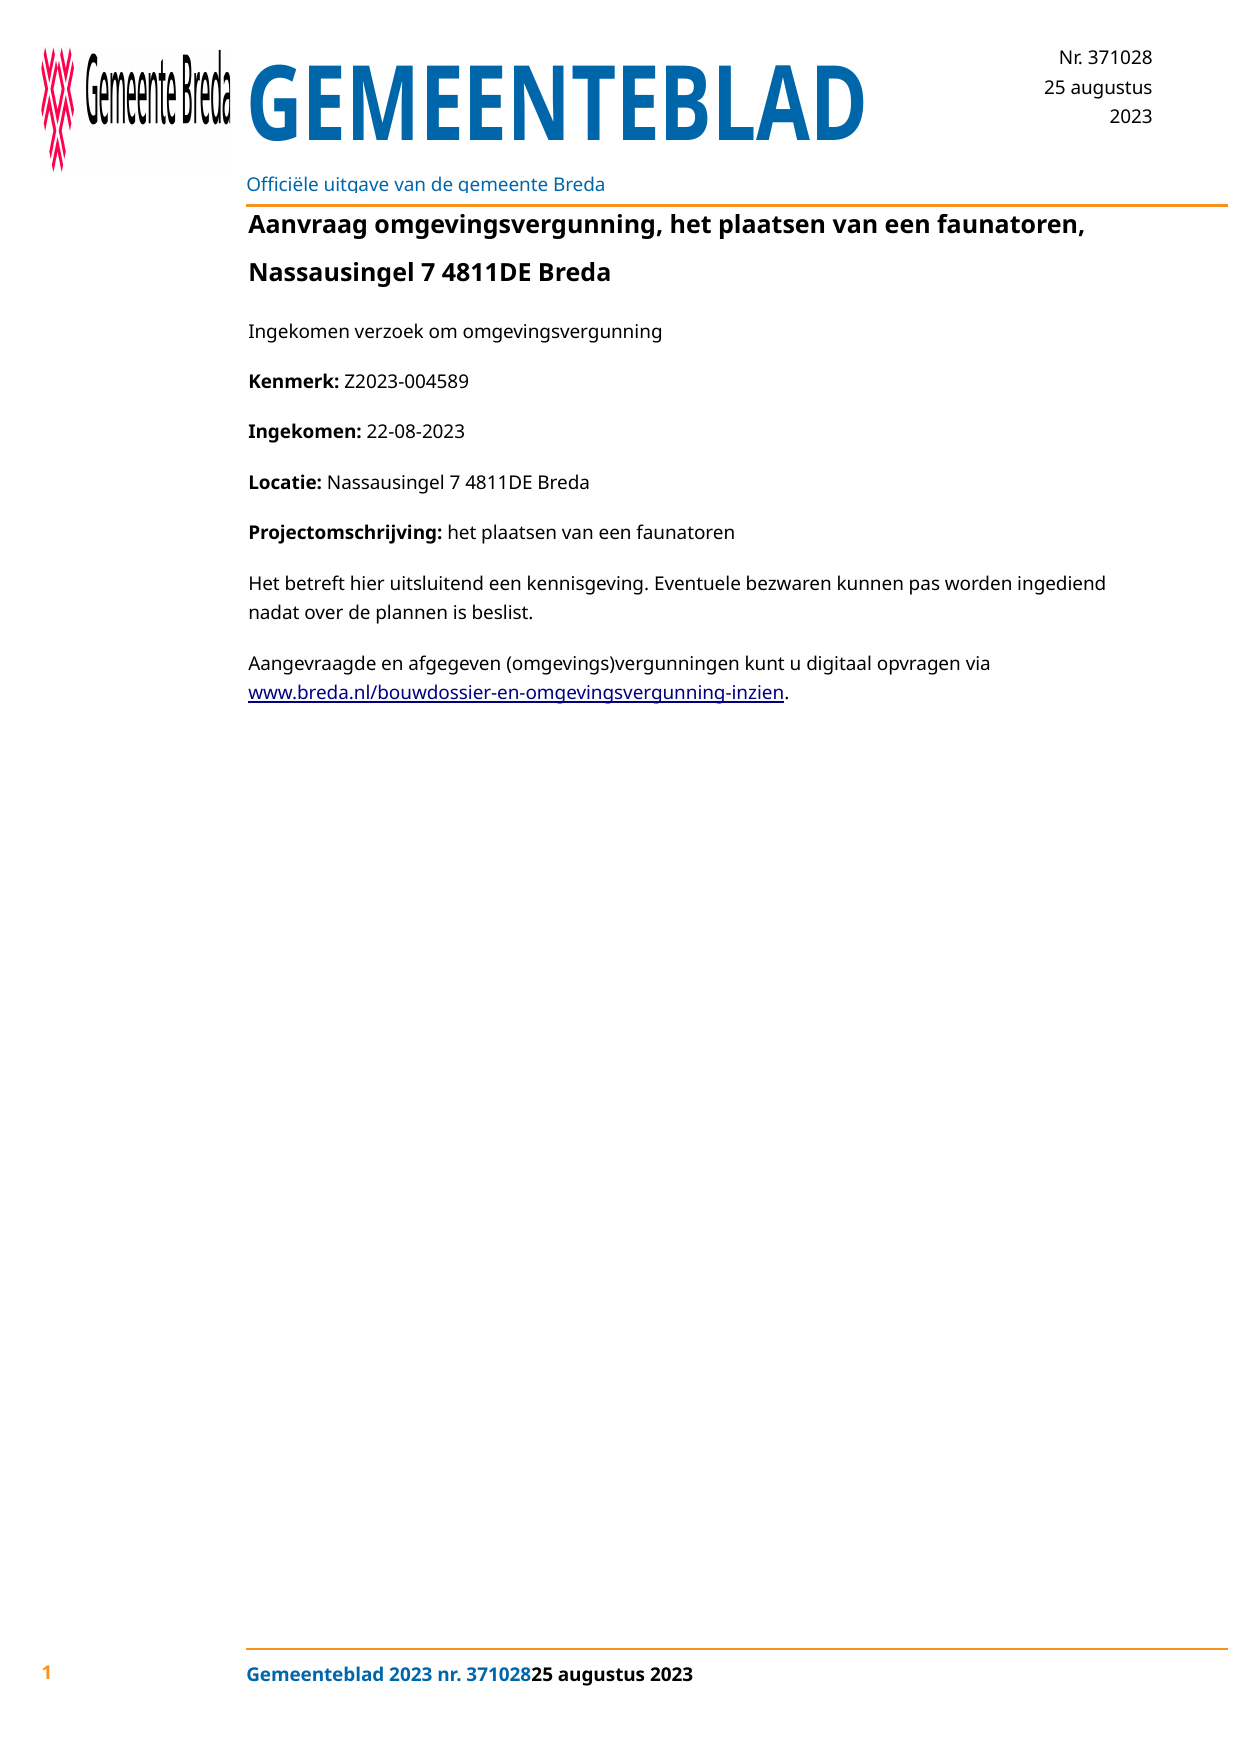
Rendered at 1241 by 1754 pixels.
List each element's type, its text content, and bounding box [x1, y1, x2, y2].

text Projectomschrijving: het plaatsen van een faunatoren [248, 519, 1152, 545]
text Ingekomen: 22-08-2023 [248, 419, 1152, 444]
text Het betreft hier uitsluitend een kennisgeving. Eventuele bezwaren kunnen pas worden ingediend nadat over de plannen is beslist. [248, 570, 1152, 625]
text Aanvraag omgevingsvergunning, het plaatsen van een faunatoren, Nassausingel 7 4811DE Breda [248, 207, 1152, 288]
text Kenmerk: Z2023-004589 [248, 368, 1152, 394]
text Aangevraagde en afgegeven (omgevings)vergunningen kunt u digitaal opvragen via www.breda.nl/bouwdossier-en-omgevingsvergunning-inzien. [248, 650, 1152, 705]
text Ingekomen verzoek om omgevingsvergunning [248, 318, 1152, 344]
text Locatie: Nassausingel 7 4811DE Breda [248, 469, 1152, 495]
picture [41, 47, 231, 172]
